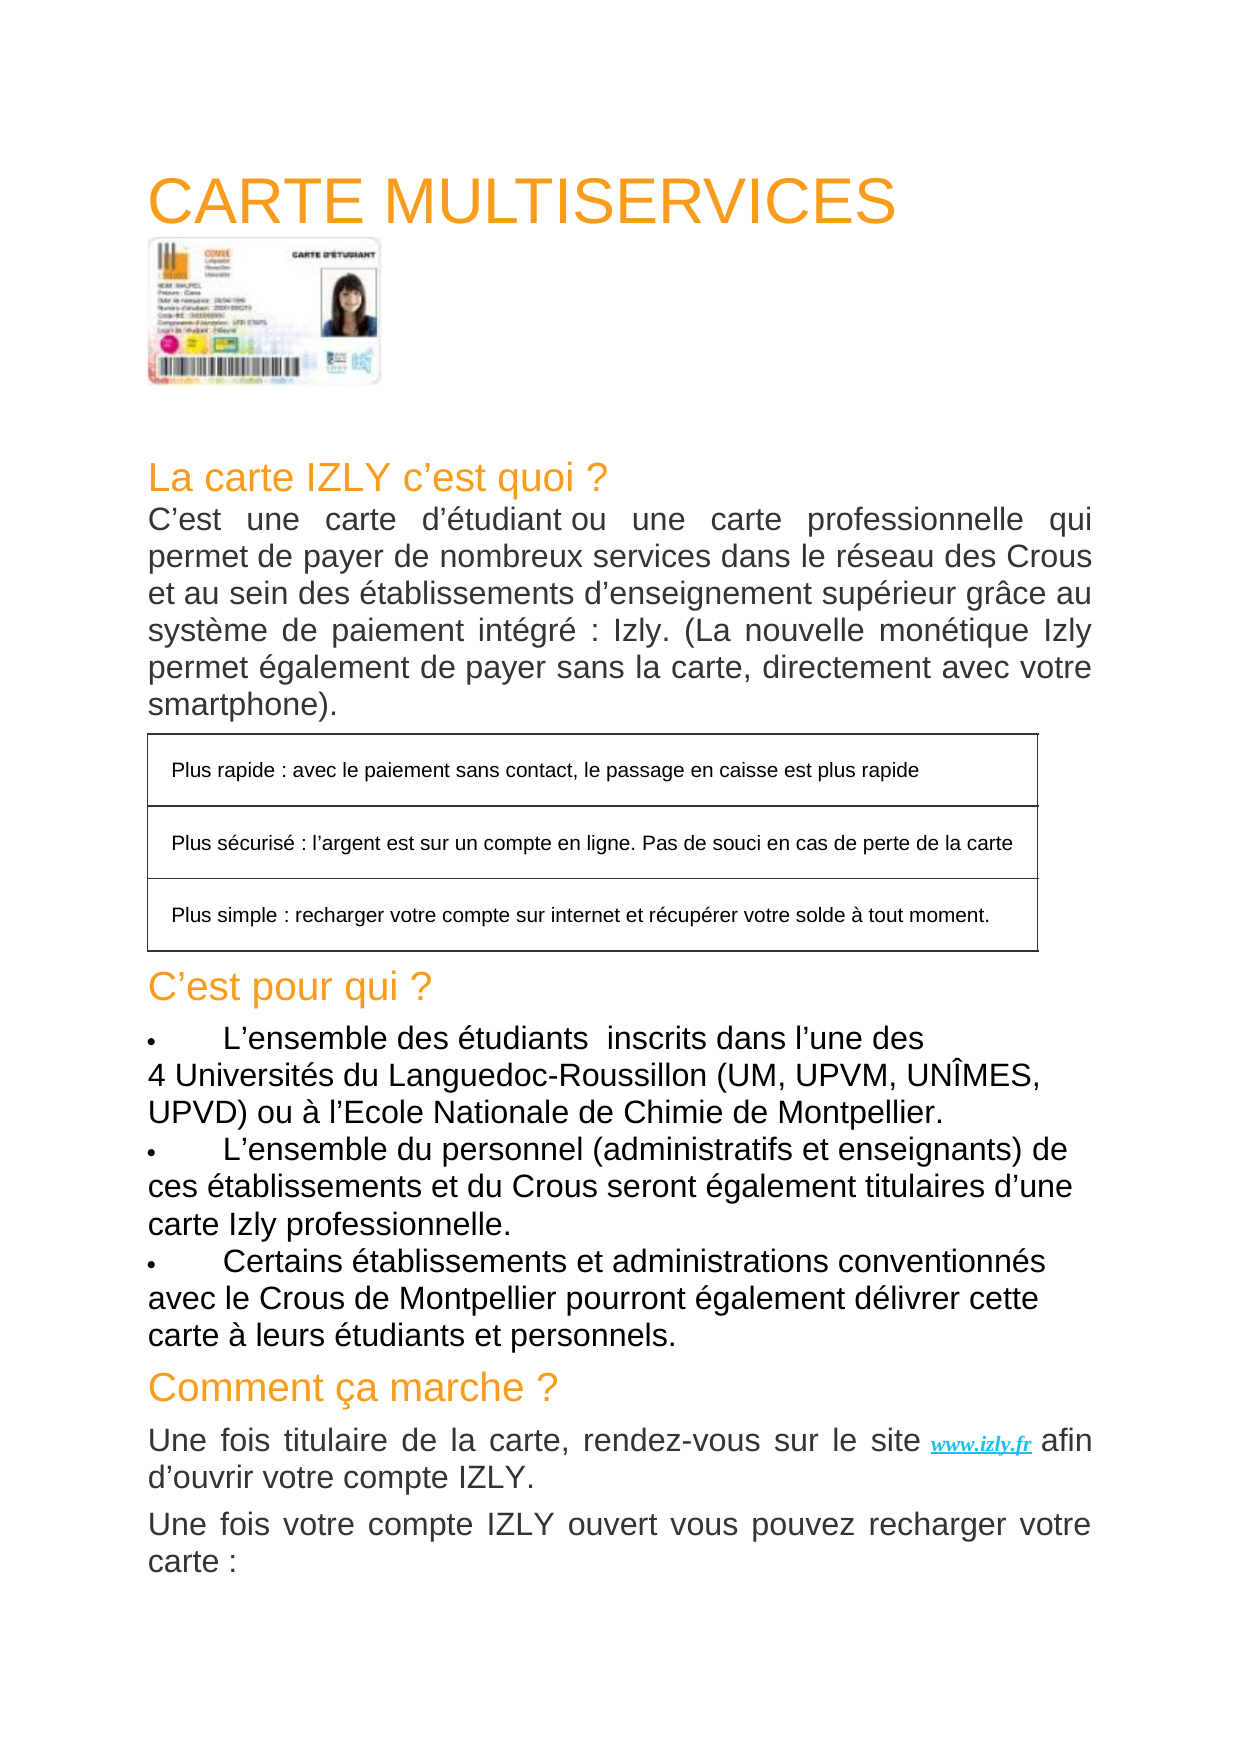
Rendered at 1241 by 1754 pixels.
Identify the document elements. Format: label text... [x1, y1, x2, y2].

text C’est une carte d’étudiant ou une carte professionnelle qui permet de payer de nombreux services dans le réseau des Crous et au sein des établissements d’enseignement supérieur grâce au système de paiement intégré : Izly. (La nouvelle monétique Izly permet également de payer sans la carte, directement avec votre smartphone). [148, 500, 1093, 722]
text Une fois votre compte IZLY ouvert vous pouvez recharger votre carte : [148, 1505, 1093, 1579]
table_header Plus rapide : avec le paiement sans contact, le passage en caisse est plus rapide [148, 735, 1037, 805]
list L’ensemble des étudiants inscrits dans l’une des 4 Universités du Languedoc-Roussillon (UM, UPVM, UNÎMES, UPVD) ou à l’Ecole Nationale de Chimie de Montpellier. [148, 1019, 1093, 1131]
list L’ensemble du personnel (administratifs et enseignants) de ces établissements et du Crous seront également titulaires d’une carte Izly professionnelle. [148, 1131, 1093, 1242]
table_cell Plus simple : recharger votre compte sur internet et récupérer votre solde à tout moment. [148, 879, 1037, 950]
text C’est pour qui ? [148, 962, 1093, 1009]
list Certains établissements et administrations conventionnés avec le Crous de Montpellier pourront également délivrer cette carte à leurs étudiants et personnels. [148, 1242, 1093, 1353]
text La carte IZLY c’est quoi ? [148, 413, 1093, 500]
text Comment ça marche ? [148, 1363, 1093, 1410]
table_cell Plus sécurisé : l’argent est sur un compte en ligne. Pas de souci en cas de perte de la carte [148, 807, 1037, 878]
text Une fois titulaire de la carte, rendez-vous sur le site www.izly.fr afin d’ouvrir votre compte IZLY. [148, 1421, 1093, 1495]
text CARTE MULTISERVICES [148, 163, 1093, 237]
